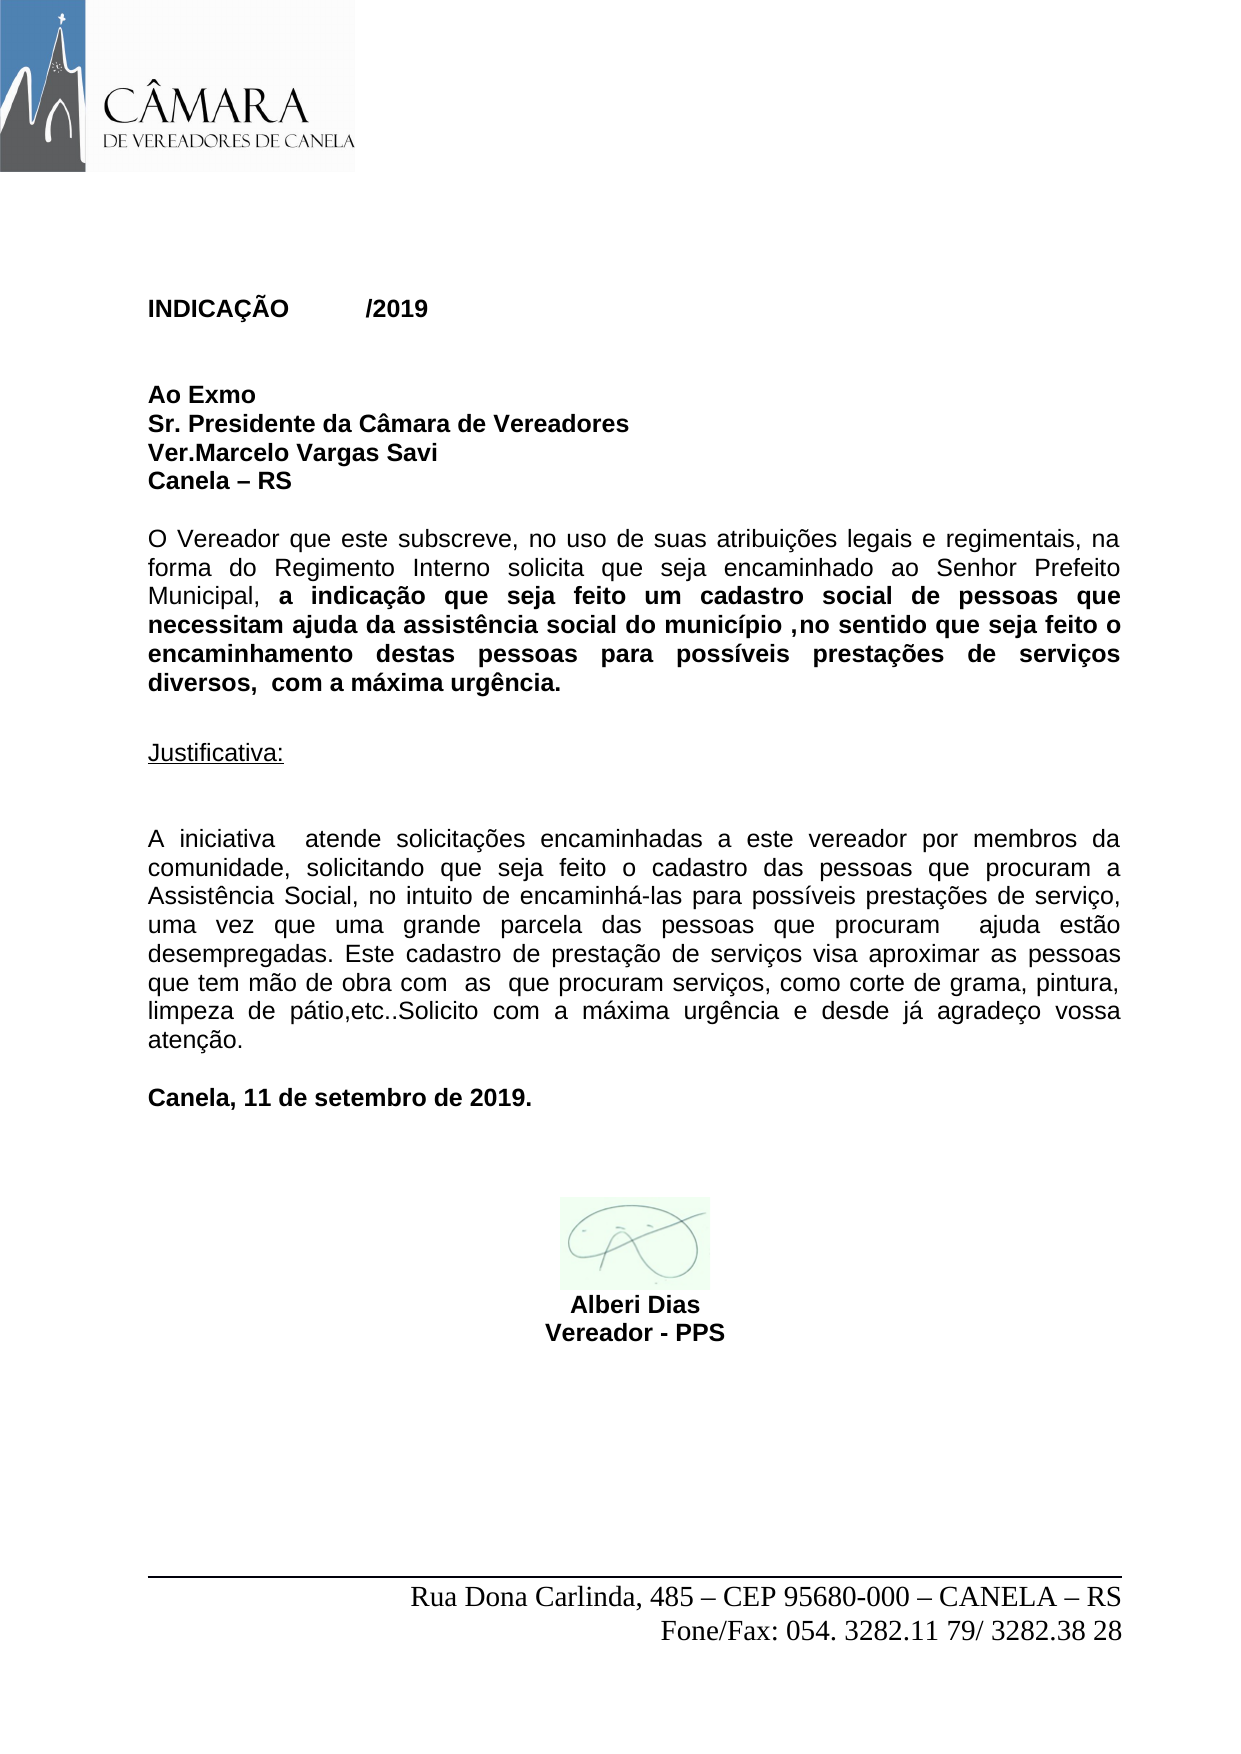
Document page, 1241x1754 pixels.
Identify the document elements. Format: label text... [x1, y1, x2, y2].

text Canela – RS [148, 466, 1122, 495]
picture [0, 0, 355, 172]
text A iniciativa atende solicitações encaminhadas a este vereador por membros da comunidade, solicitando que seja feito o cadastro das pessoas que procuram a Assistência Social, no intuito de encaminhá-las para possíveis prestações de serviço, uma vez que uma grande parcela das pessoas que procuram ajuda estão desempregadas. Este cadastro de prestação de serviços visa aproximar as pessoas que tem mão de obra com as que procuram serviços, como corte de grama, pintura, limpeza de pátio,etc..Solicito com a máxima urgência e desde já agradeço vossa atenção. [148, 824, 1122, 1054]
text Vereador - PPS [148, 1318, 1122, 1347]
text Ao Exmo [148, 380, 1122, 409]
text Canela, 11 de setembro de 2019. [148, 1083, 1122, 1111]
picture [560, 1197, 711, 1290]
text INDICAÇÃO /2019 [148, 294, 1122, 323]
text Alberi Dias [148, 1289, 1122, 1318]
text O Vereador que este subscreve, no uso de suas atribuições legais e regimentais, na forma do Regimento Interno solicita que seja encaminhado ao Senhor Prefeito Municipal, a indicação que seja feito um cadastro social de pessoas que necessitam ajuda da assistência social do município ,no sentido que seja feito o encaminhamento destas pessoas para possíveis prestações de serviços diversos, com a máxima urgência. [148, 524, 1122, 696]
text Justificativa: [148, 738, 1122, 766]
text Sr. Presidente da Câmara de Vereadores [148, 409, 1122, 438]
text Ver.Marcelo Vargas Savi [148, 438, 1122, 466]
